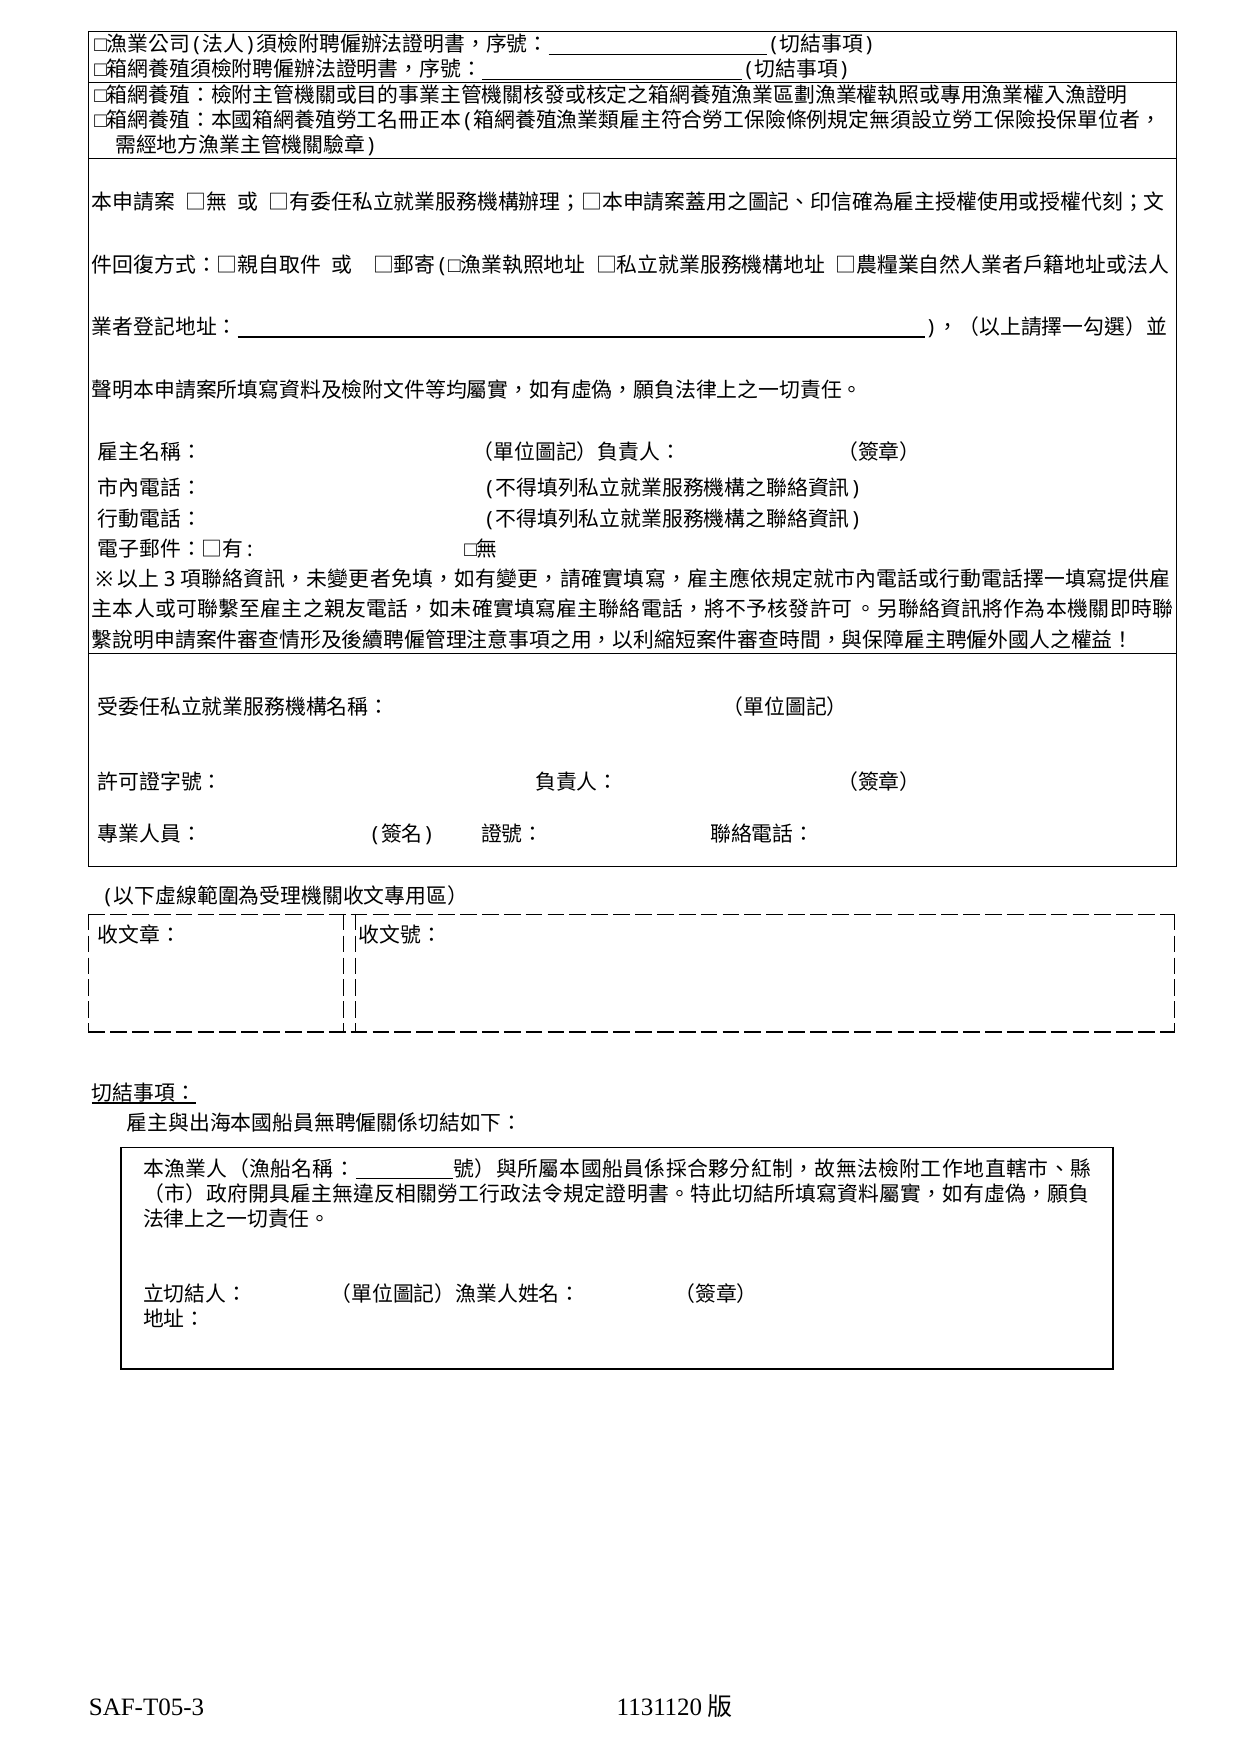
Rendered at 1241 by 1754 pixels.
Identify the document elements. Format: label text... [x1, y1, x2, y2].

text (以下虛線範圍為受理機關收文專用區） [89, 879, 1152, 909]
text 地址： [143, 1306, 1091, 1331]
table_cell 受委任私立就業服務機構名稱： （單位圖記） 許可證字號： 負責人： （簽章） 專業人員： (簽名) 證號： 聯絡電話： [89, 654, 1176, 866]
table_header 收文號： [356, 914, 1174, 1031]
table_header [344, 914, 356, 1031]
text 立切結人： （單位圖記）漁業人姓名： （簽章） [143, 1281, 1091, 1306]
text 切結事項： [91, 1076, 1152, 1106]
table_cell □箱網養殖：檢附主管機關或目的事業主管機關核發或核定之箱網養殖漁業區劃漁業權執照或專用漁業權入漁證明 □箱網養殖：本國箱網養殖勞工名冊正本(箱網養殖漁業類雇主符合勞工保險條例規定無須設立勞工保險投保單位者，需經地方漁業主管機關驗章) [89, 83, 1176, 158]
text 雇主與出海本國船員無聘僱關係切結如下： [89, 1106, 1152, 1137]
text 本漁業人（漁船名稱： 號）與所屬本國船員係採合夥分紅制，故無法檢附工作地直轄市、縣（市）政府開具雇主無違反相關勞工行政法令規定證明書。特此切結所填寫資料屬實，如有虛偽，願負法律上之一切責任。 [143, 1156, 1091, 1231]
table_cell 本申請案 □無 或 □有委任私立就業服務機構辦理；□本申請案蓋用之圖記、印信確為雇主授權使用或授權代刻；文件回復方式：□親自取件 或 □郵寄(□漁業執照地址 □私立就業服務機構地址 □農糧業自然人業者戶籍地址或法人業者登記地址： )，（以上請擇一勾選）並聲明本申請案所填寫資料及檢附文件等均屬實，如有虛偽，願負法律上之一切責任。 雇主名稱： （單位圖記）負責人： （簽章） 市內電話： (不得填列私立就業服務機構之聯絡資訊) 行動電話： (不得填列私立就業服務機構之聯絡資訊) 電子郵件：□有: □無 ※以上3項聯絡資訊，未變更者免填，如有變更，請確實填寫，雇主應依規定就市內電話或行動電話擇一填寫提供雇主本人或可聯繫至雇主之親友電話，如未確實填寫雇主聯絡電話，將不予核發許可。另聯絡資訊將作為本機關即時聯繫說明申請案件審查情形及後續聘僱管理注意事項之用，以利縮短案件審查時間，與保障雇主聘僱外國人之權益！ [89, 159, 1176, 653]
table_header 收文章： [89, 914, 344, 1031]
text [122, 1148, 1112, 1368]
table_cell □漁業公司(法人)須檢附聘僱辦法證明書，序號： (切結事項) □箱網養殖須檢附聘僱辦法證明書，序號： (切結事項) [89, 32, 1176, 82]
